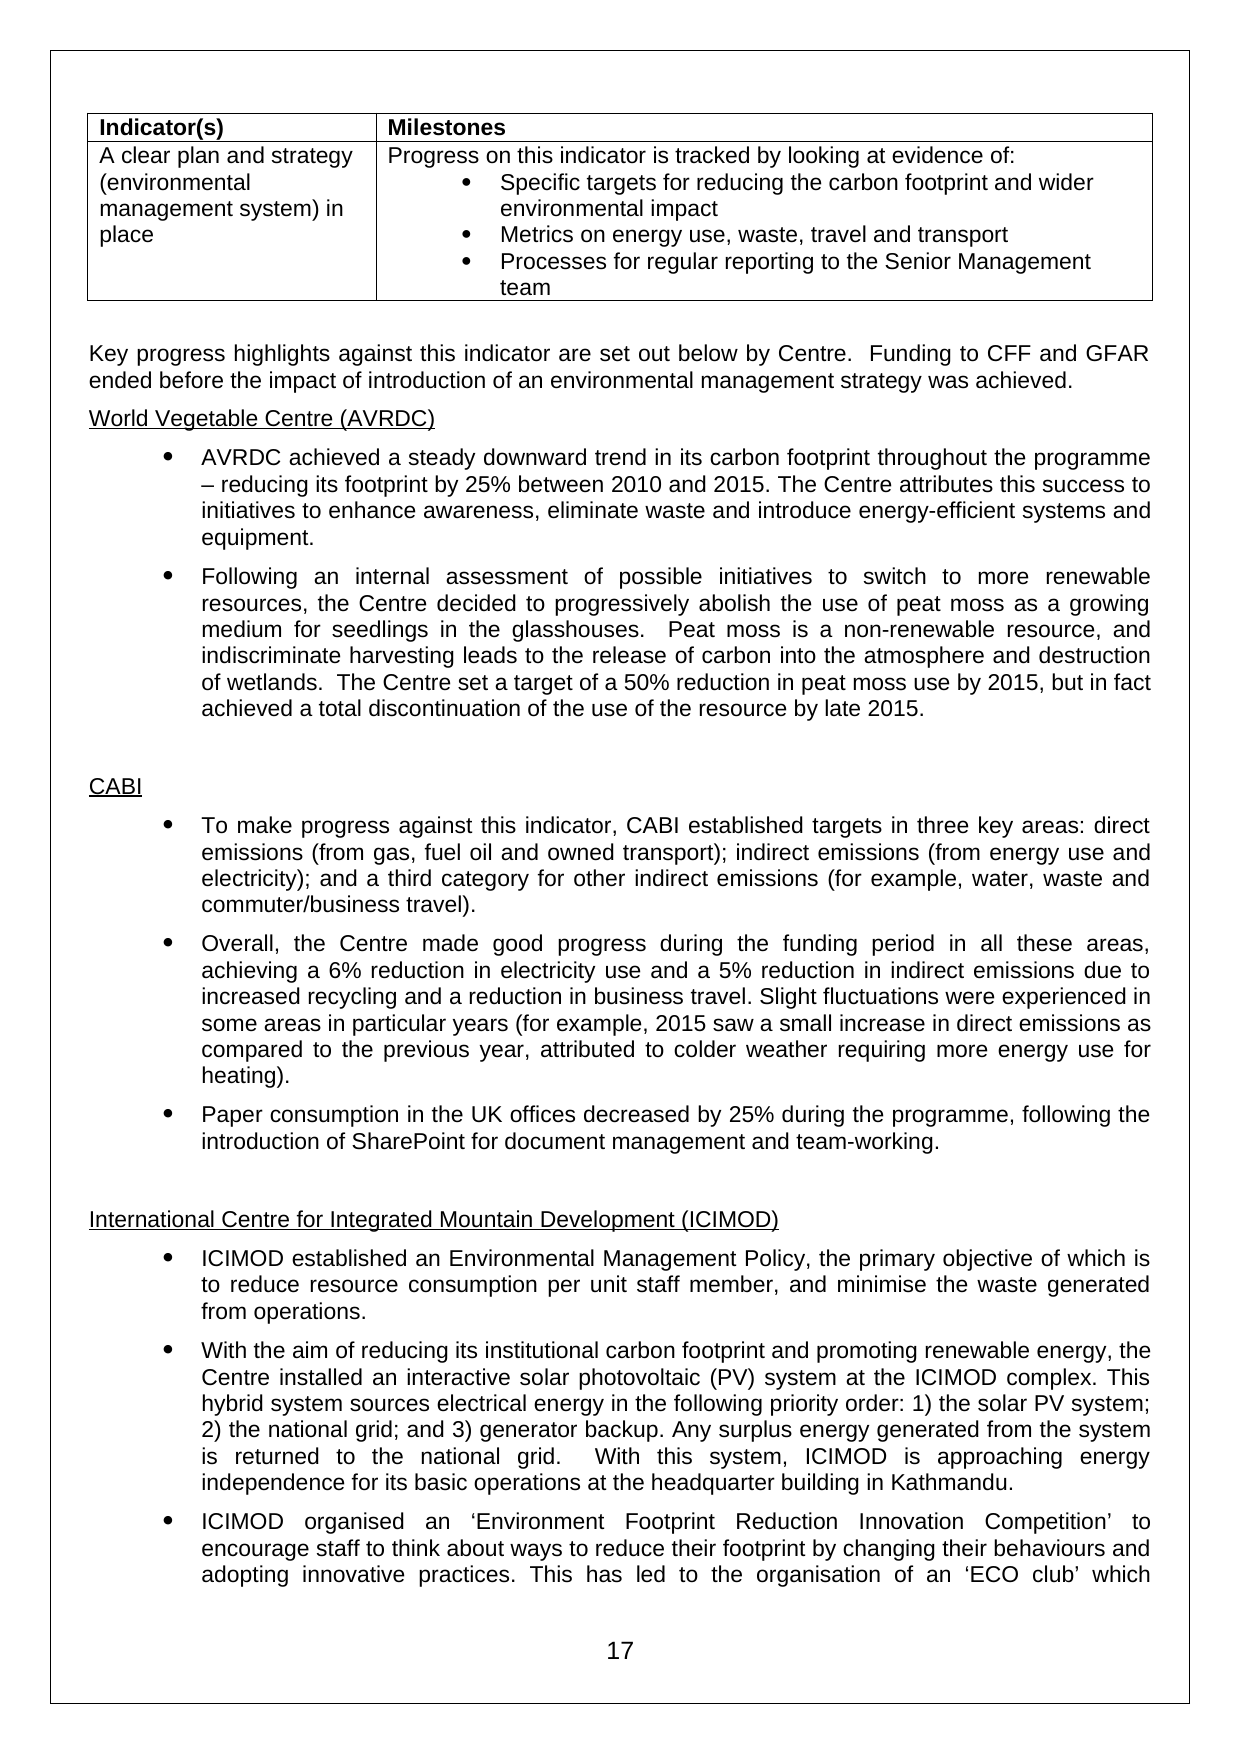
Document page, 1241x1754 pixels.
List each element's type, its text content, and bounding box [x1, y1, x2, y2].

list ICIMOD organised an ‘Environment Footprint Reduction Innovation Competition’ to encourage staff to think about ways to reduce their footprint by changing their behaviours and adopting innovative practices. This has led to the organisation of an ‘ECO club’ which [164, 1508, 1152, 1587]
list With the aim of reducing its institutional carbon footprint and promoting renewable energy, the Centre installed an interactive solar photovoltaic (PV) system at the ICIMOD complex. This hybrid system sources electrical energy in the following priority order: 1) the solar PV system; 2) the national grid; and 3) generator backup. Any surplus energy generated from the system is returned to the national grid. With this system, ICIMOD is approaching energy independence for its basic operations at the headquarter building in Kathmandu. [164, 1337, 1152, 1495]
text International Centre for Integrated Mountain Development (ICIMOD) [89, 1206, 1152, 1232]
list Following an internal assessment of possible initiatives to switch to more renewable resources, the Centre decided to progressively abolish the use of peat moss as a growing medium for seedlings in the glasshouses. Peat moss is a non-renewable resource, and indiscriminate harvesting leads to the release of carbon into the atmosphere and destruction of wetlands. The Centre set a target of a 50% reduction in peat moss use by 2015, but in fact achieved a total discontinuation of the use of the resource by late 2015. [164, 563, 1152, 721]
table_header Indicator(s) [88, 114, 376, 141]
text Key progress highlights against this indicator are set out below by Centre. Funding to CFF and GFAR ended before the impact of introduction of an environmental management strategy was achieved. [89, 340, 1152, 393]
text CABI [89, 773, 1152, 799]
list Overall, the Centre made good progress during the funding period in all these areas, achieving a 6% reduction in electricity use and a 5% reduction in indirect emissions due to increased recycling and a reduction in business travel. Slight fluctuations were experienced in some areas in particular years (for example, 2015 saw a small increase in direct emissions as compared to the previous year, attributed to colder weather requiring more energy use for heating). [164, 930, 1152, 1089]
list To make progress against this indicator, CABI established targets in three key areas: direct emissions (from gas, fuel oil and owned transport); indirect emissions (from energy use and electricity); and a third category for other indirect emissions (for example, water, waste and commuter/business travel). [164, 812, 1152, 917]
list Paper consumption in the UK offices decreased by 25% during the programme, following the introduction of SharePoint for document management and team-working. [164, 1101, 1152, 1154]
table_cell Progress on this indicator is tracked by looking at evidence of: Specific targets for reducing the carbon footprint and wider environmental impact Metrics on energy use, waste, travel and transport Processes for regular reporting to the Senior Management team [377, 142, 1152, 300]
table_cell A clear plan and strategy (environmental management system) in place [88, 142, 376, 300]
table_header Milestones [377, 114, 1152, 141]
list ICIMOD established an Environmental Management Policy, the primary objective of which is to reduce resource consumption per unit staff member, and minimise the waste generated from operations. [164, 1244, 1152, 1324]
text World Vegetable Centre (AVRDC) [89, 405, 1152, 432]
list AVRDC achieved a steady downward trend in its carbon footprint throughout the programme – reducing its footprint by 25% between 2010 and 2015. The Centre attributes this success to initiatives to enhance awareness, eliminate waste and introduce energy-efficient systems and equipment. [164, 444, 1152, 550]
